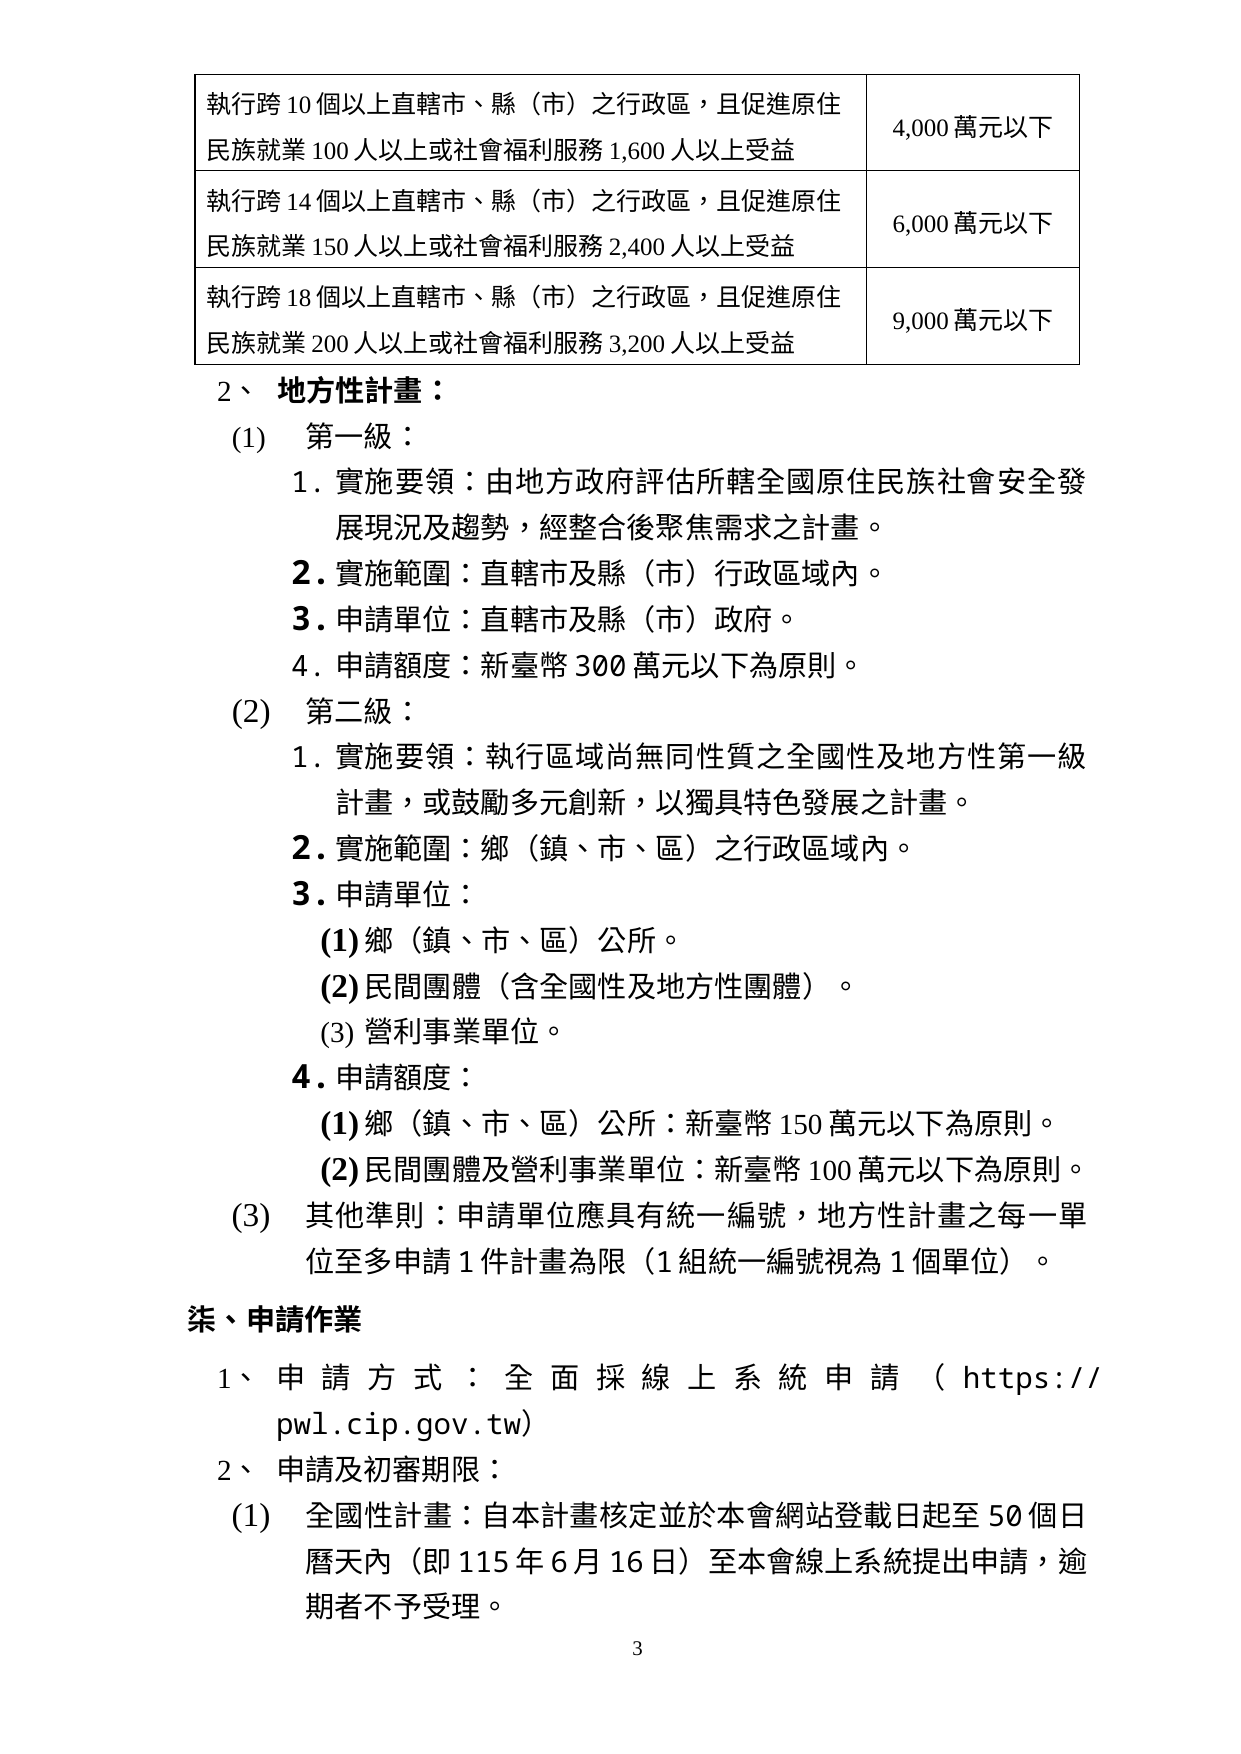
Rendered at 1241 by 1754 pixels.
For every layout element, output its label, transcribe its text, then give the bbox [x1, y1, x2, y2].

list 申請作業 [187, 1294, 1087, 1339]
table_cell 執行跨18個以上直轄市、縣（市）之行政區，且促進原住民族就業200人以上或社會福利服務3,200人以上受益 [196, 268, 866, 363]
list 全國性計畫：自本計畫核定並於本會網站登載日起至50個日曆天內（即115年6月16日）至本會線上系統提出申請，逾期者不予受理。 [231, 1489, 1087, 1627]
list 民間團體及營利事業單位：新臺幣100萬元以下為原則。 [320, 1144, 1087, 1189]
table_cell 4,000萬元以下 [867, 75, 1079, 170]
list 其他準則：申請單位應具有統一編號，地方性計畫之每一單位至多申請1件計畫為限（1組統一編號視為1個單位）。 [231, 1189, 1087, 1281]
list 第二級： [232, 685, 1087, 731]
table_cell 6,000萬元以下 [867, 171, 1079, 267]
table_cell 9,000萬元以下 [867, 268, 1079, 363]
list 地方性計畫： [217, 364, 1087, 410]
table_cell 執行跨10個以上直轄市、縣（市）之行政區，且促進原住民族就業100人以上或社會福利服務1,600人以上受益 [196, 75, 866, 170]
list 申請額度：新臺幣300萬元以下為原則。 [291, 639, 1087, 685]
list 申請額度： [291, 1052, 1087, 1098]
list 民間團體（含全國性及地方性團體）。 [320, 960, 1087, 1006]
list 實施要領：執行區域尚無同性質之全國性及地方性第一級計畫，或鼓勵多元創新，以獨具特色發展之計畫。 [291, 731, 1087, 823]
list 實施範圍：直轄市及縣（市）行政區域內。 [291, 548, 1087, 594]
list 申請及初審期限： [217, 1444, 1103, 1489]
list 實施範圍：鄉（鎮、市、區）之行政區域內。 [291, 823, 1087, 869]
list 鄉（鎮、市、區）公所：新臺幣150萬元以下為原則。 [320, 1098, 1087, 1144]
list 第一級： [232, 410, 1087, 456]
list 申請方式：全面採線上系統申請（https://pwl.cip.gov.tw） [217, 1352, 1103, 1444]
list 營利事業單位。 [320, 1006, 1087, 1052]
list 鄉（鎮、市、區）公所。 [320, 914, 1087, 960]
table_cell 執行跨14個以上直轄市、縣（市）之行政區，且促進原住民族就業150人以上或社會福利服務2,400人以上受益 [196, 171, 866, 267]
list 申請單位： [291, 869, 1087, 914]
list 申請單位：直轄市及縣（市）政府。 [291, 594, 1087, 639]
list 實施要領：由地方政府評估所轄全國原住民族社會安全發展現況及趨勢，經整合後聚焦需求之計畫。 [291, 456, 1087, 548]
